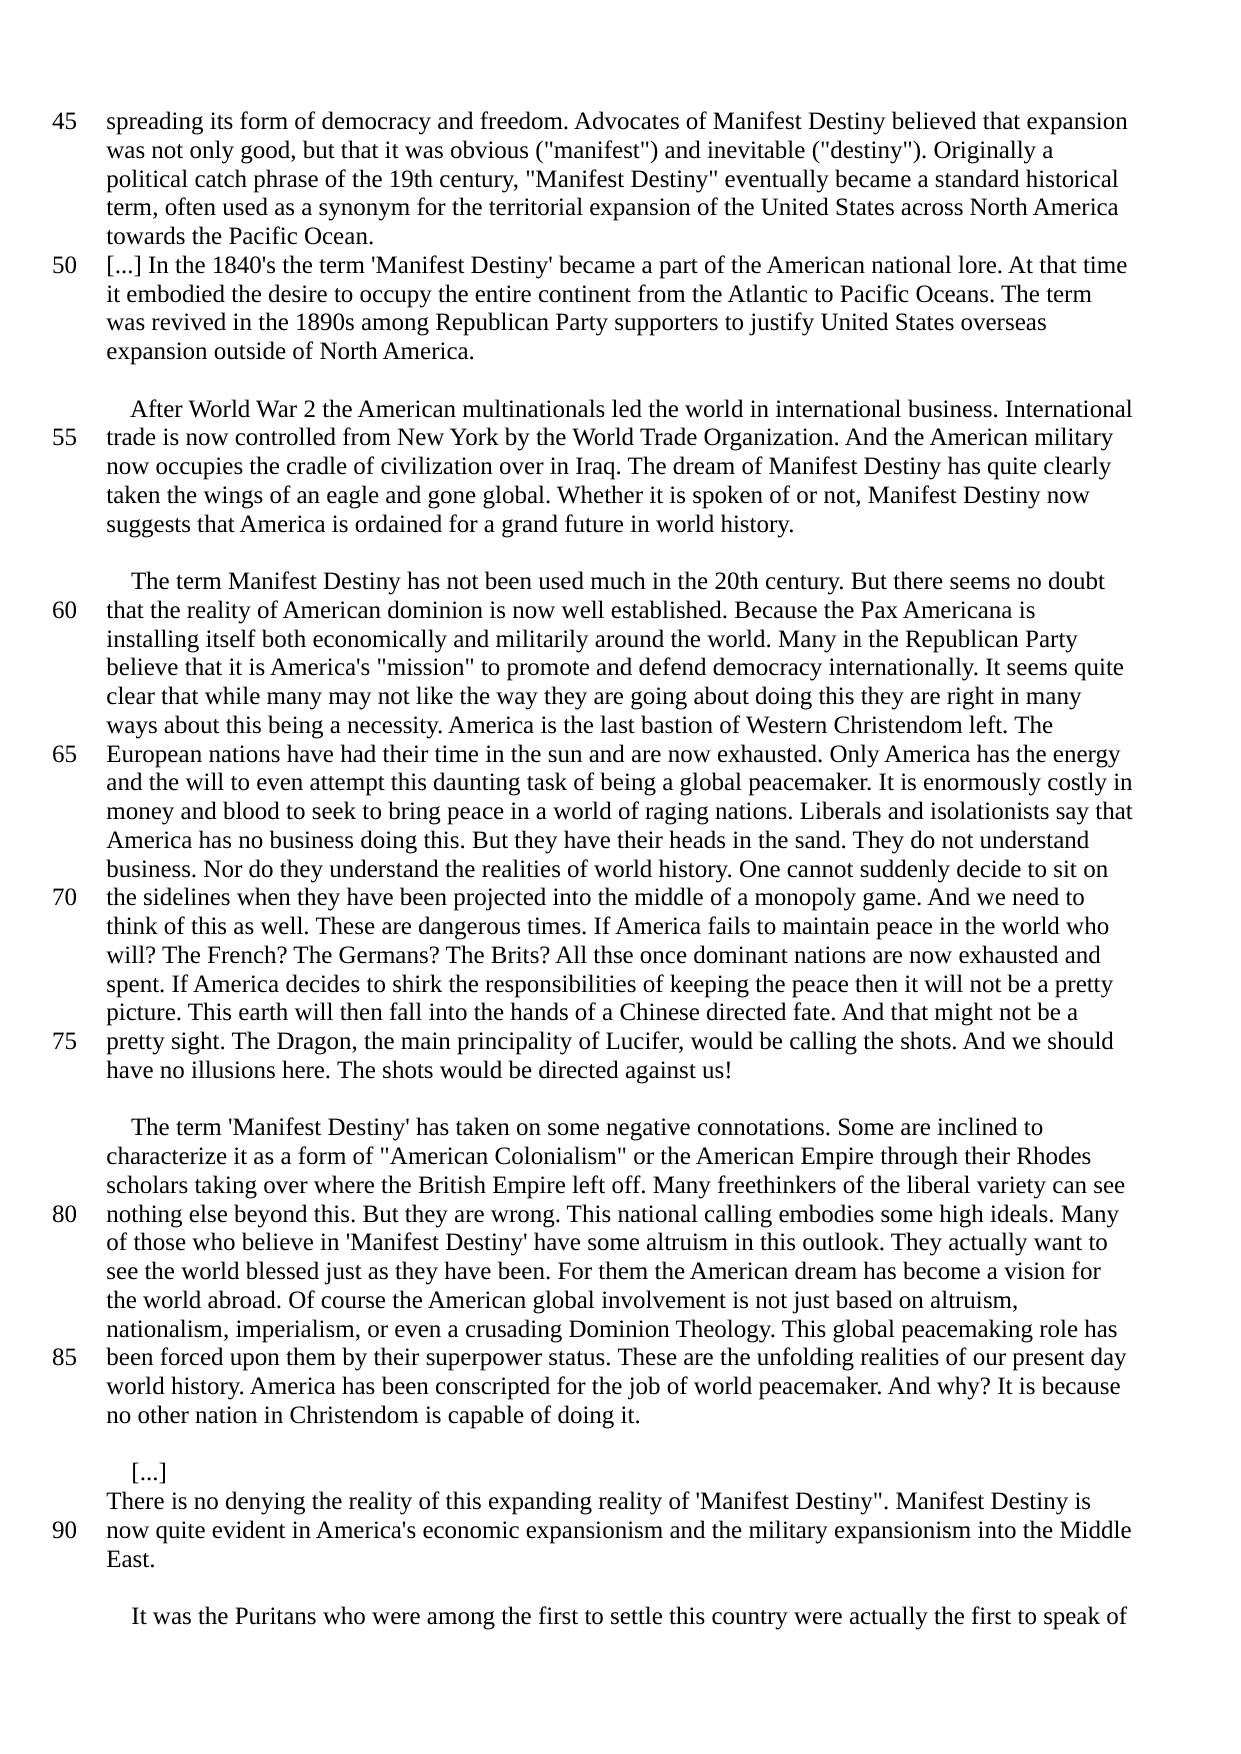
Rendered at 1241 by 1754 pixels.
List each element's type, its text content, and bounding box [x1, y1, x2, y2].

text The term 'Manifest Destiny' has taken on some negative connotations. Some are inclined to characterize it as a form of "American Colonialism" or the American Empire through their Rhodes scholars taking over where the British Empire left off. Many freethinkers of the liberal variety can see nothing else beyond this. But they are wrong. This national calling embodies some high ideals. Many of those who believe in 'Manifest Destiny' have some altruism in this outlook. They actually want to see the world blessed just as they have been. For them the American dream has become a vision for the world abroad. Of course the American global involvement is not just based on altruism, nationalism, imperialism, or even a crusading Dominion Theology. This global peacemaking role has been forced upon them by their superpower status. These are the unfolding realities of our present day world history. America has been conscripted for the job of world peacemaker. And why? It is because no other nation in Christendom is capable of doing it. [106, 1112, 1134, 1429]
text The term Manifest Destiny has not been used much in the 20th century. But there seems no doubt that the reality of American dominion is now well established. Because the Pax Americana is installing itself both economically and militarily around the world. Many in the Republican Party believe that it is America's "mission" to promote and defend democracy internationally. It seems quite clear that while many may not like the way they are going about doing this they are right in many ways about this being a necessity. America is the last bastion of Western Christendom left. The European nations have had their time in the sun and are now exhausted. Only America has the energy and the will to even attempt this daunting task of being a global peacemaker. It is enormously costly in money and blood to seek to bring peace in a world of raging nations. Liberals and isolationists say that America has no business doing this. But they have their heads in the sand. They do not understand business. Nor do they understand the realities of world history. One cannot suddenly decide to sit on the sidelines when they have been projected into the middle of a monopoly game. And we need to think of this as well. These are dangerous times. If America fails to maintain peace in the world who will? The French? The Germans? The Brits? All thse once dominant nations are now exhausted and spent. If America decides to shirk the responsibilities of keeping the peace then it will not be a pretty picture. This earth will then fall into the hands of a Chinese directed fate. And that might not be a pretty sight. The Dragon, the main principality of Lucifer, would be calling the shots. And we should have no illusions here. The shots would be directed against us! [106, 566, 1134, 1084]
text There is no denying the reality of this expanding reality of 'Manifest Destiny". Manifest Destiny is now quite evident in America's economic expansionism and the military expansionism into the Middle East. [106, 1486, 1134, 1572]
text It was the Puritans who were among the first to settle this country were actually the first to speak of [106, 1601, 1134, 1630]
text [...] [106, 1457, 1134, 1486]
text After World War 2 the American multinationals led the world in international business. International trade is now controlled from New York by the World Trade Organization. And the American military now occupies the cradle of civilization over in Iraq. The dream of Manifest Destiny has quite clearly taken the wings of an eagle and gone global. Whether it is spoken of or not, Manifest Destiny now suggests that America is ordained for a grand future in world history. [106, 394, 1134, 537]
text spreading its form of democracy and freedom. Advocates of Manifest Destiny believed that expansion was not only good, but that it was obvious ("manifest") and inevitable ("destiny"). Originally a political catch phrase of the 19th century, "Manifest Destiny" eventually became a standard historical term, often used as a synonym for the territorial expansion of the United States across North America towards the Pacific Ocean. [106, 106, 1134, 250]
text [...] In the 1840's the term 'Manifest Destiny' became a part of the American national lore. At that time it embodied the desire to occupy the entire continent from the Atlantic to Pacific Oceans. The term was revived in the 1890s among Republican Party supporters to justify United States overseas expansion outside of North America. [106, 250, 1134, 365]
